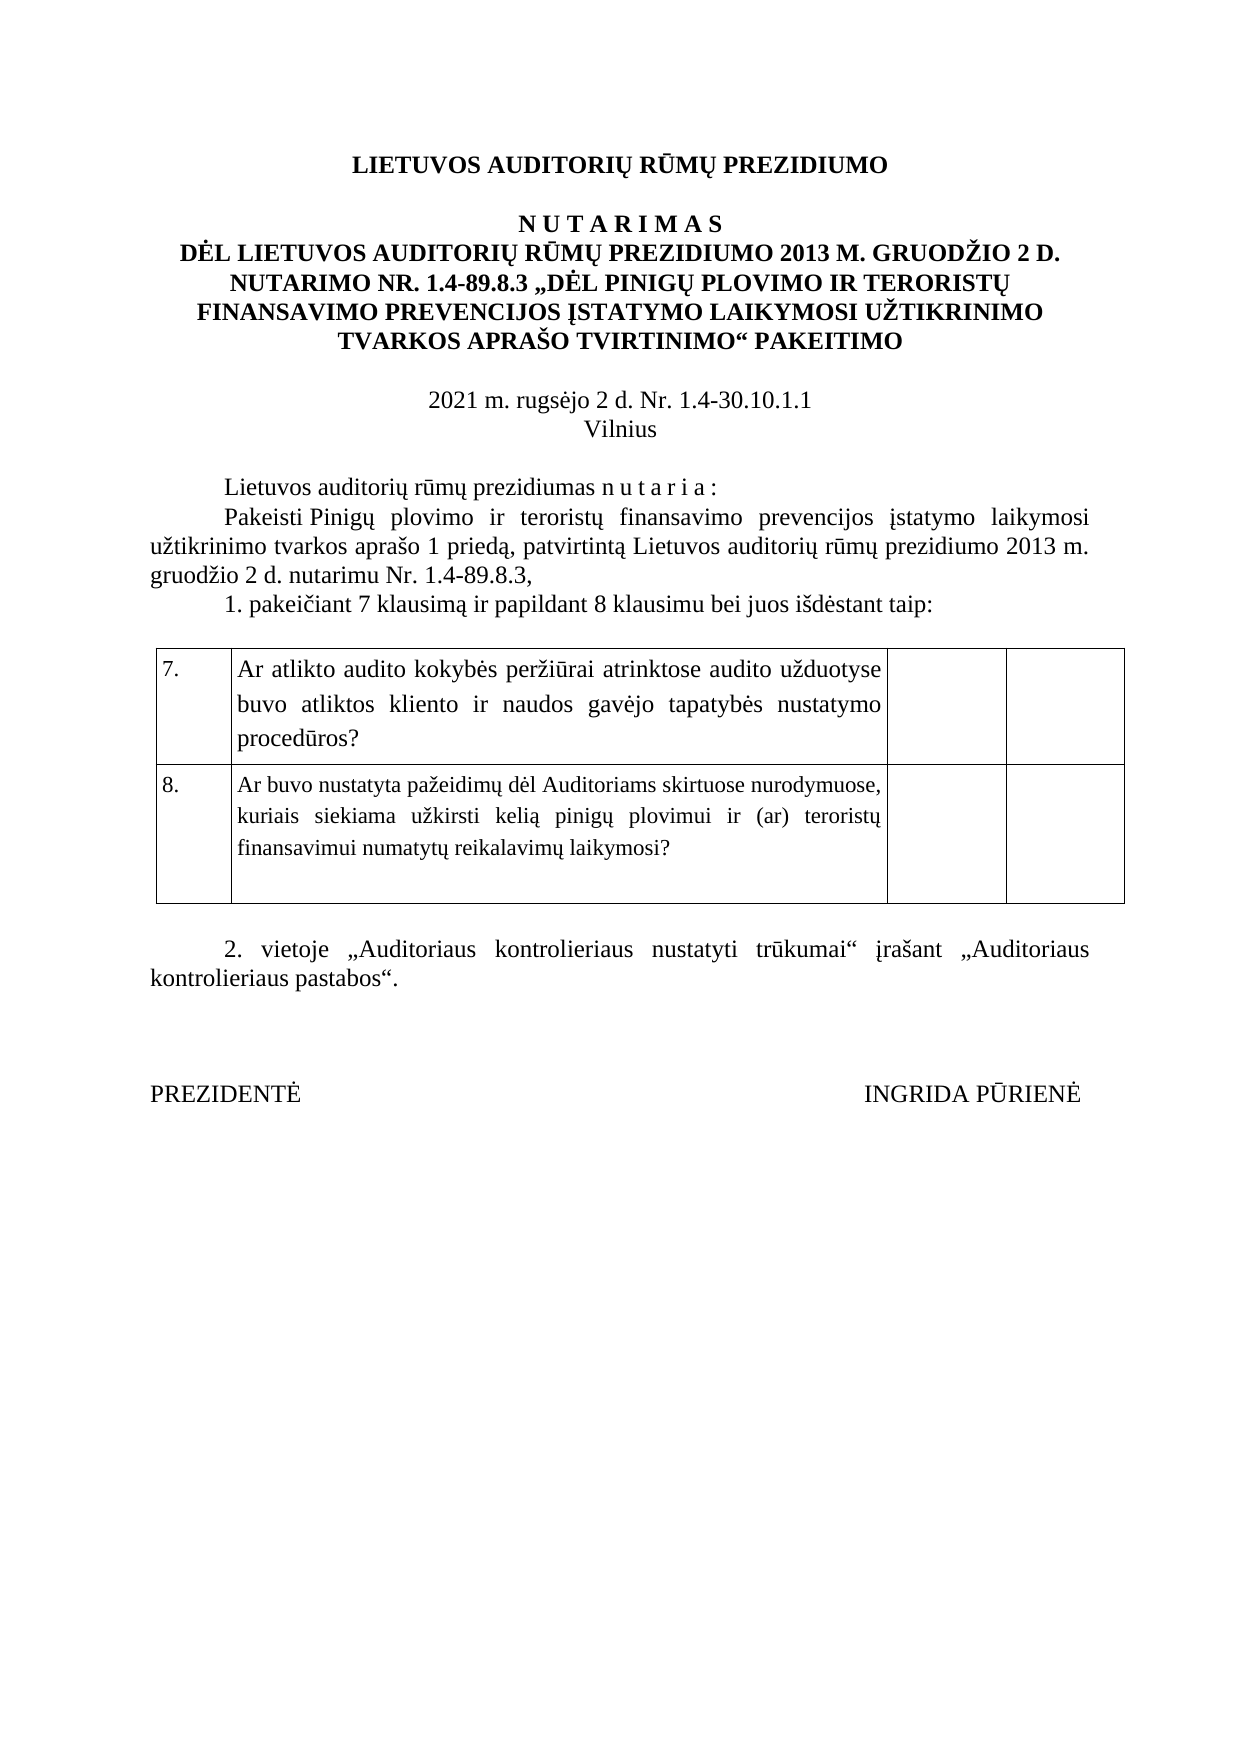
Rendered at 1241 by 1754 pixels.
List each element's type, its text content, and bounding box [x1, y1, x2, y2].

text NUTARIMAS [150, 208, 1090, 238]
table_header [1007, 649, 1124, 764]
table_cell Ar buvo nustatyta pažeidimų dėl Auditoriams skirtuose nurodymuose, kuriais siekiama užkirsti kelią pinigų plovimui ir (ar) teroristų finansavimui numatytų reikalavimų laikymosi? [232, 765, 887, 903]
text 2. vietoje „Auditoriaus kontrolieriaus nustatyti trūkumai“ įrašant „Auditoriaus kontrolieriaus pastabos“. [150, 933, 1090, 992]
table_cell 8. [157, 765, 231, 903]
text 1. pakeičiant 7 klausimą ir papildant 8 klausimu bei juos išdėstant taip: [150, 589, 1090, 618]
text Lietuvos auditorių rūmų prezidiumas nutaria: [150, 472, 1090, 501]
table_header 7. [157, 649, 231, 764]
table_cell [888, 765, 1006, 903]
text 2021 m. rugsėjo 2 d. Nr. 1.4-30.10.1.1 [150, 384, 1090, 413]
table_cell [1007, 765, 1124, 903]
text LIETUVOS AUDITORIŲ RŪMŲ PREZIDIUMO [150, 150, 1090, 179]
table_header Ar atlikto audito kokybės peržiūrai atrinktose audito užduotyse buvo atliktos kliento ir naudos gavėjo tapatybės nustatymo procedūros? [232, 649, 887, 764]
text DĖL LIETUVOS AUDITORIŲ RŪMŲ PREZIDIUMO 2013 m. gruodžio 2 d. nutarimO Nr. 1.4-89.8.3 „DĖL Pinigų plovimo ir teroristų finansavimo prevencijos įstatymo laikymosi užtikrinimo tvarkos aprašo TVIRTINIMO“ PAKEITIMO [150, 238, 1090, 355]
text Pakeisti Pinigų plovimo ir teroristų finansavimo prevencijos įstatymo laikymosi užtikrinimo tvarkos aprašo 1 priedą, patvirtintą Lietuvos auditorių rūmų prezidiumo 2013 m. gruodžio 2 d. nutarimu Nr. 1.4-89.8.3, [150, 501, 1090, 589]
text PREZIDENTĖ INGRIDA PŪRIENĖ [150, 1079, 1090, 1108]
table_header [888, 649, 1006, 764]
text Vilnius [150, 413, 1090, 443]
